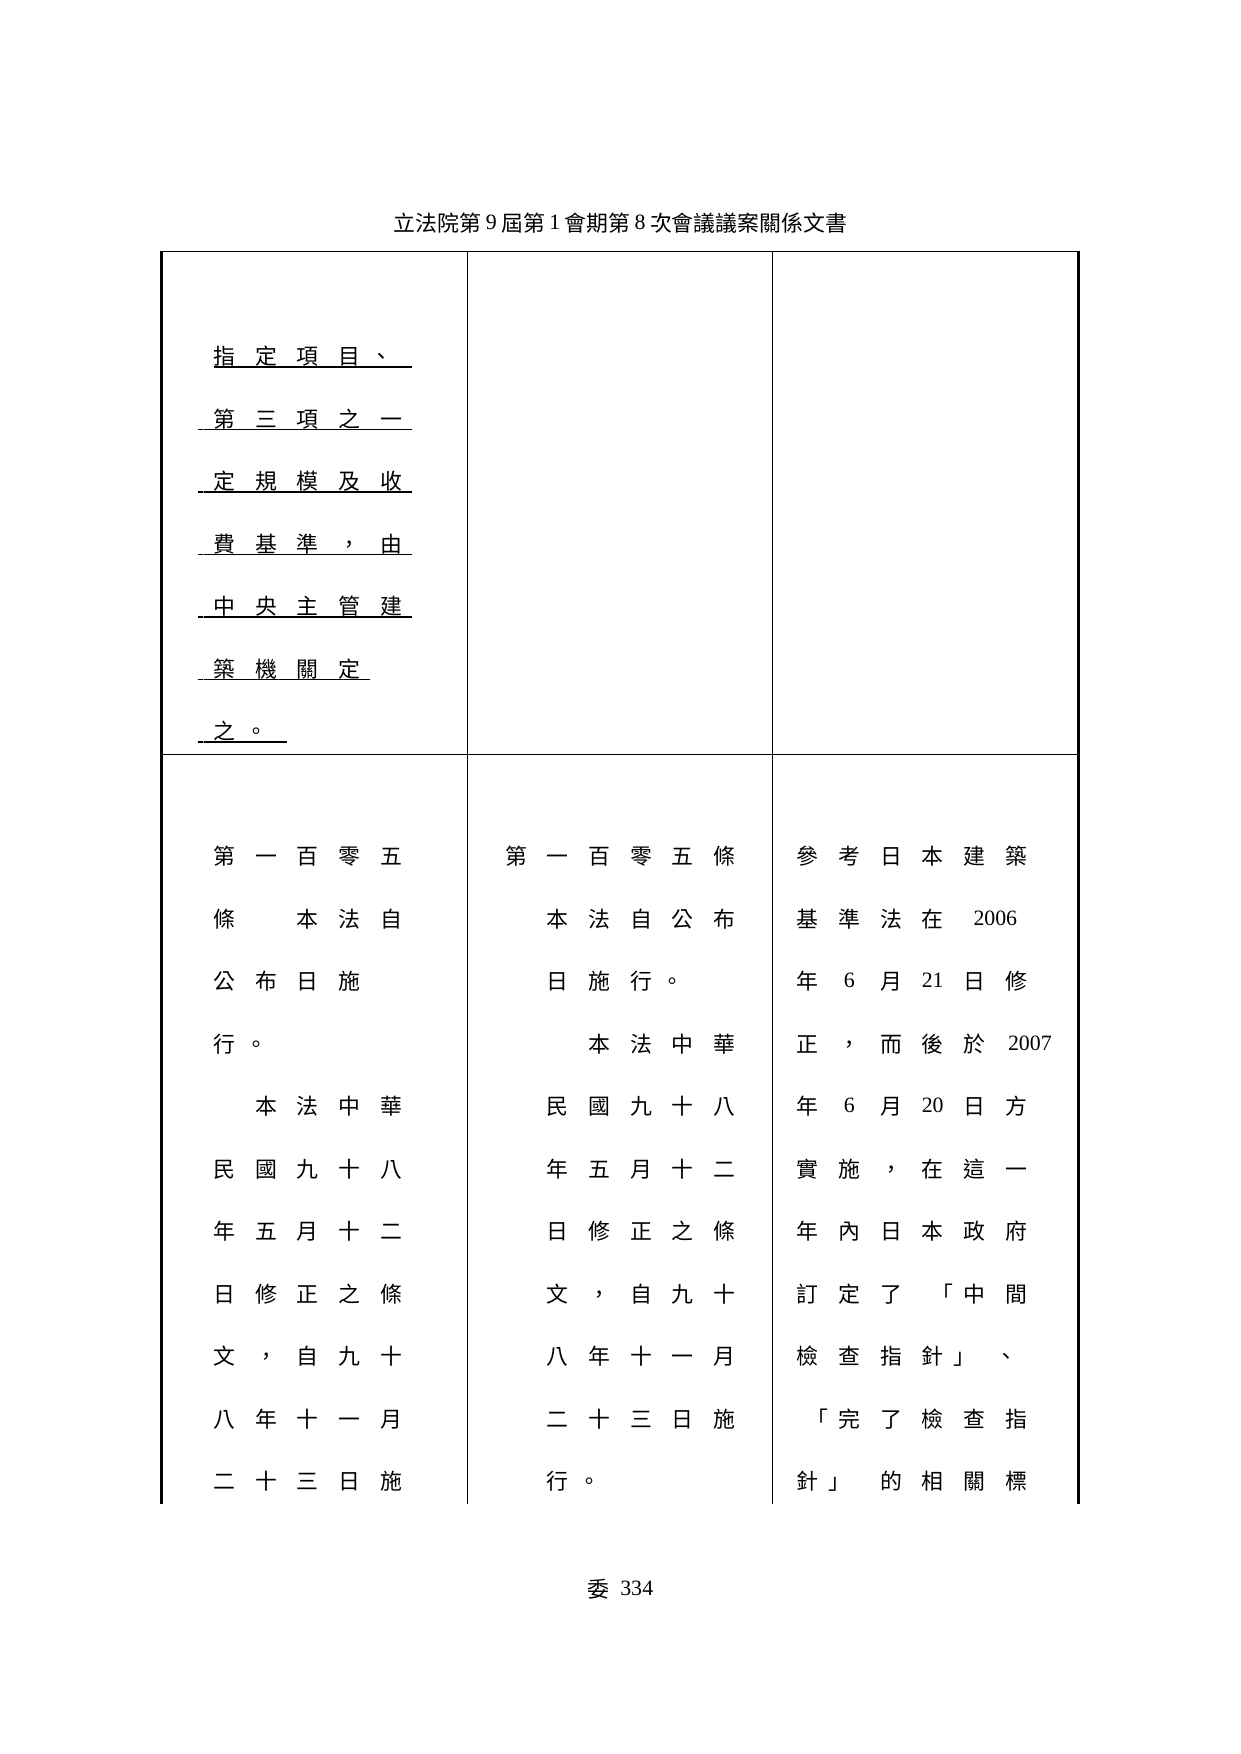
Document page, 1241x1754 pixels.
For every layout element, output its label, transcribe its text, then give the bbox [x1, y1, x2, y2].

table_cell 指定項目、第三項之一定規模及收費基準，由中央主管建築機關定之。 [163, 252, 467, 754]
table_cell 第一百零五條 本法自公布日施行。 本法中華民國九十八年五月十二日修正之條文，自九十八年十一月二十三日施行。 [468, 755, 772, 1504]
table_cell 第一百零五條 本法自公布日施行。 本法中華民國九十八年五月十二日修正之條文，自九十八年十一月二十三日施 [163, 755, 467, 1504]
table_cell 參考日本建築基準法在2006年6月21日修正，而後於2007年6月20日方實施，在這一年內日本政府訂定了「中間檢查指針」、「完了檢查指針」的相關標 [773, 755, 1077, 1504]
table_cell [468, 252, 772, 754]
table_cell [773, 252, 1077, 754]
